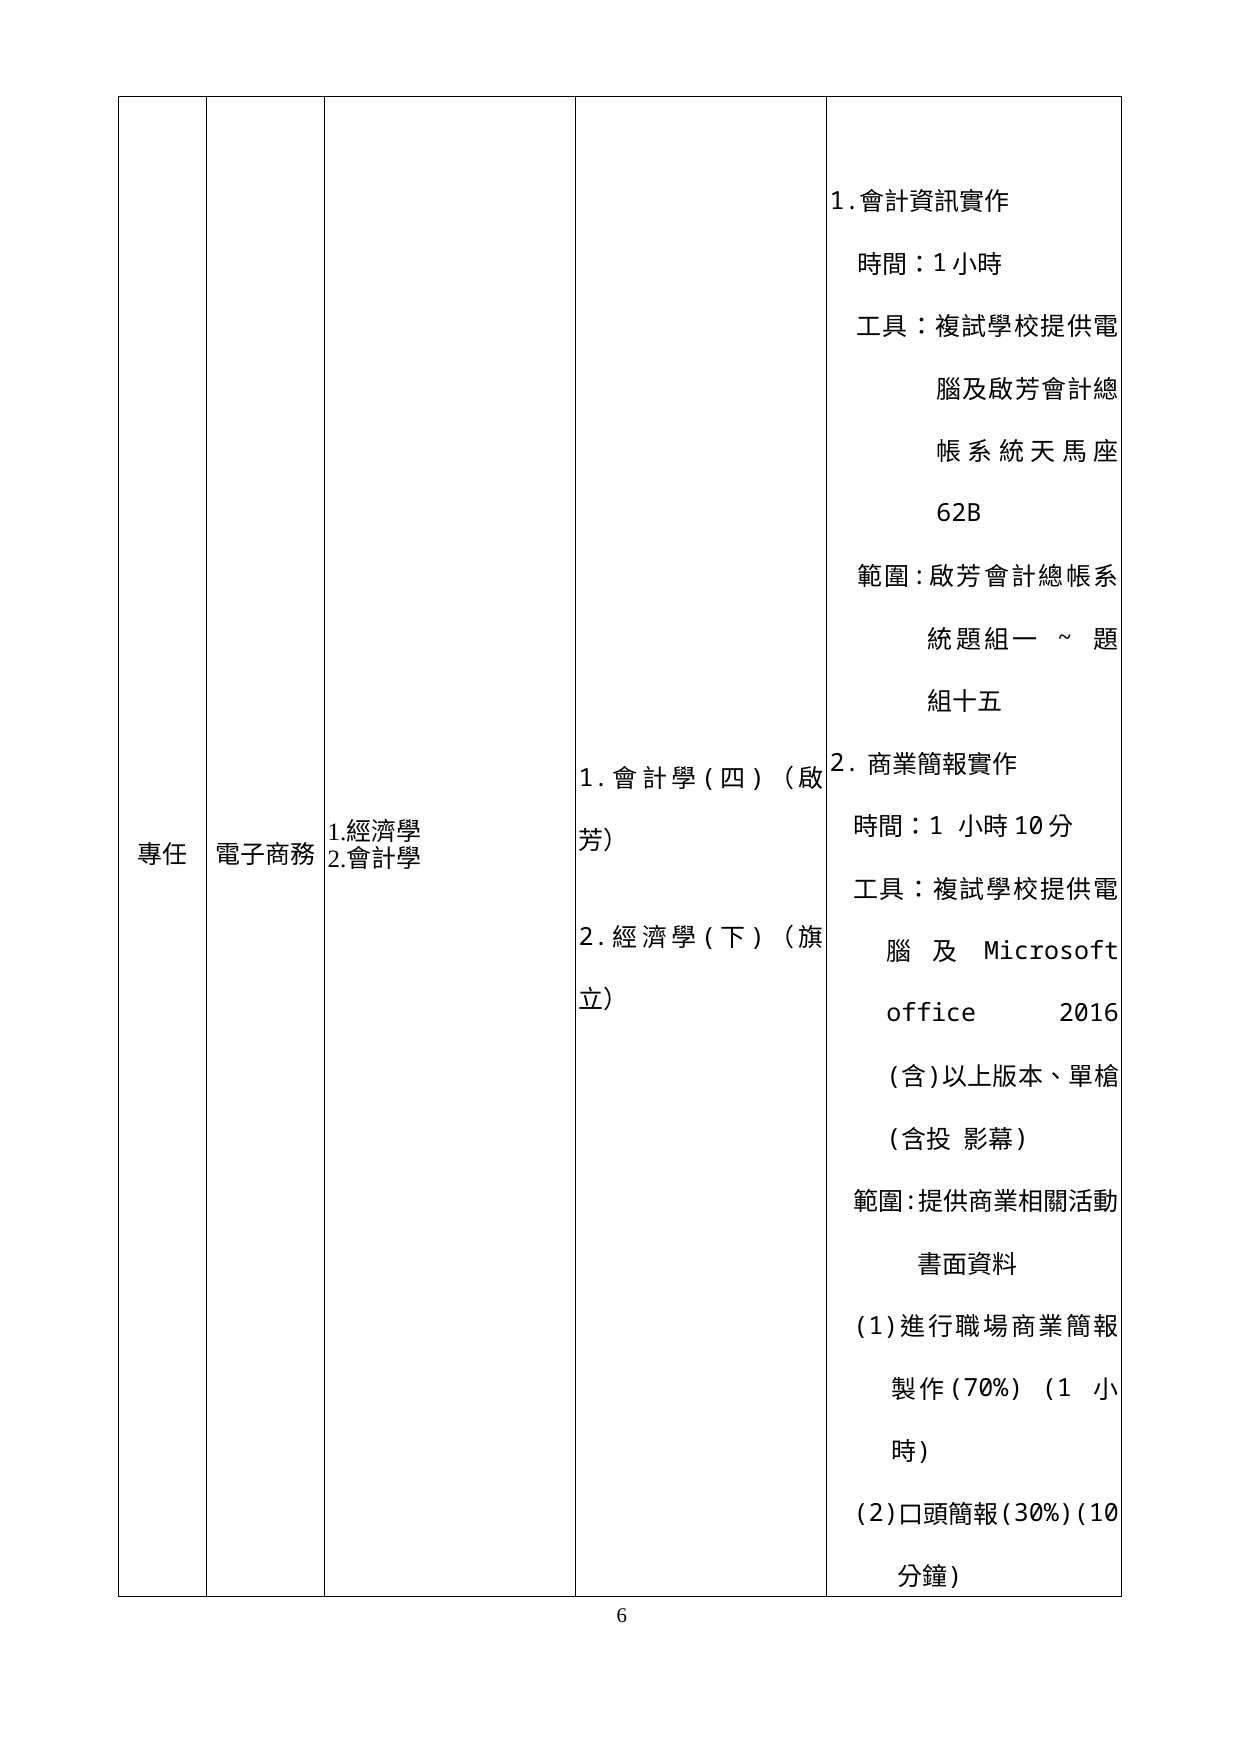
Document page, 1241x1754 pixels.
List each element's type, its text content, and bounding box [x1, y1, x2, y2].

table_cell 1.會計資訊實作 時間：1小時 工具：複試學校提供電腦及啟芳會計總帳系統天馬座 62B 範圍:啟芳會計總帳系統題組一 ~ 題組十五 商業簡報實作 時間：1 小時10分 工具：複試學校提供電腦及Microsoft office 2016 (含)以上版本、單槍(含投 影幕) 範圍:提供商業相關活動書面資料 (1)進行職場商業簡報製作(70%) (1 小時) (2)口頭簡報(30%)(10 分鐘) [827, 97, 1121, 1596]
table_cell 專任 [119, 97, 206, 1596]
table_cell 1.會計學(四)（啟芳） 2.經濟學(下)（旗立） [576, 97, 826, 1596]
table_cell 電子商務 [207, 97, 324, 1596]
table_cell 1.經濟學 2.會計學 [325, 97, 575, 1596]
